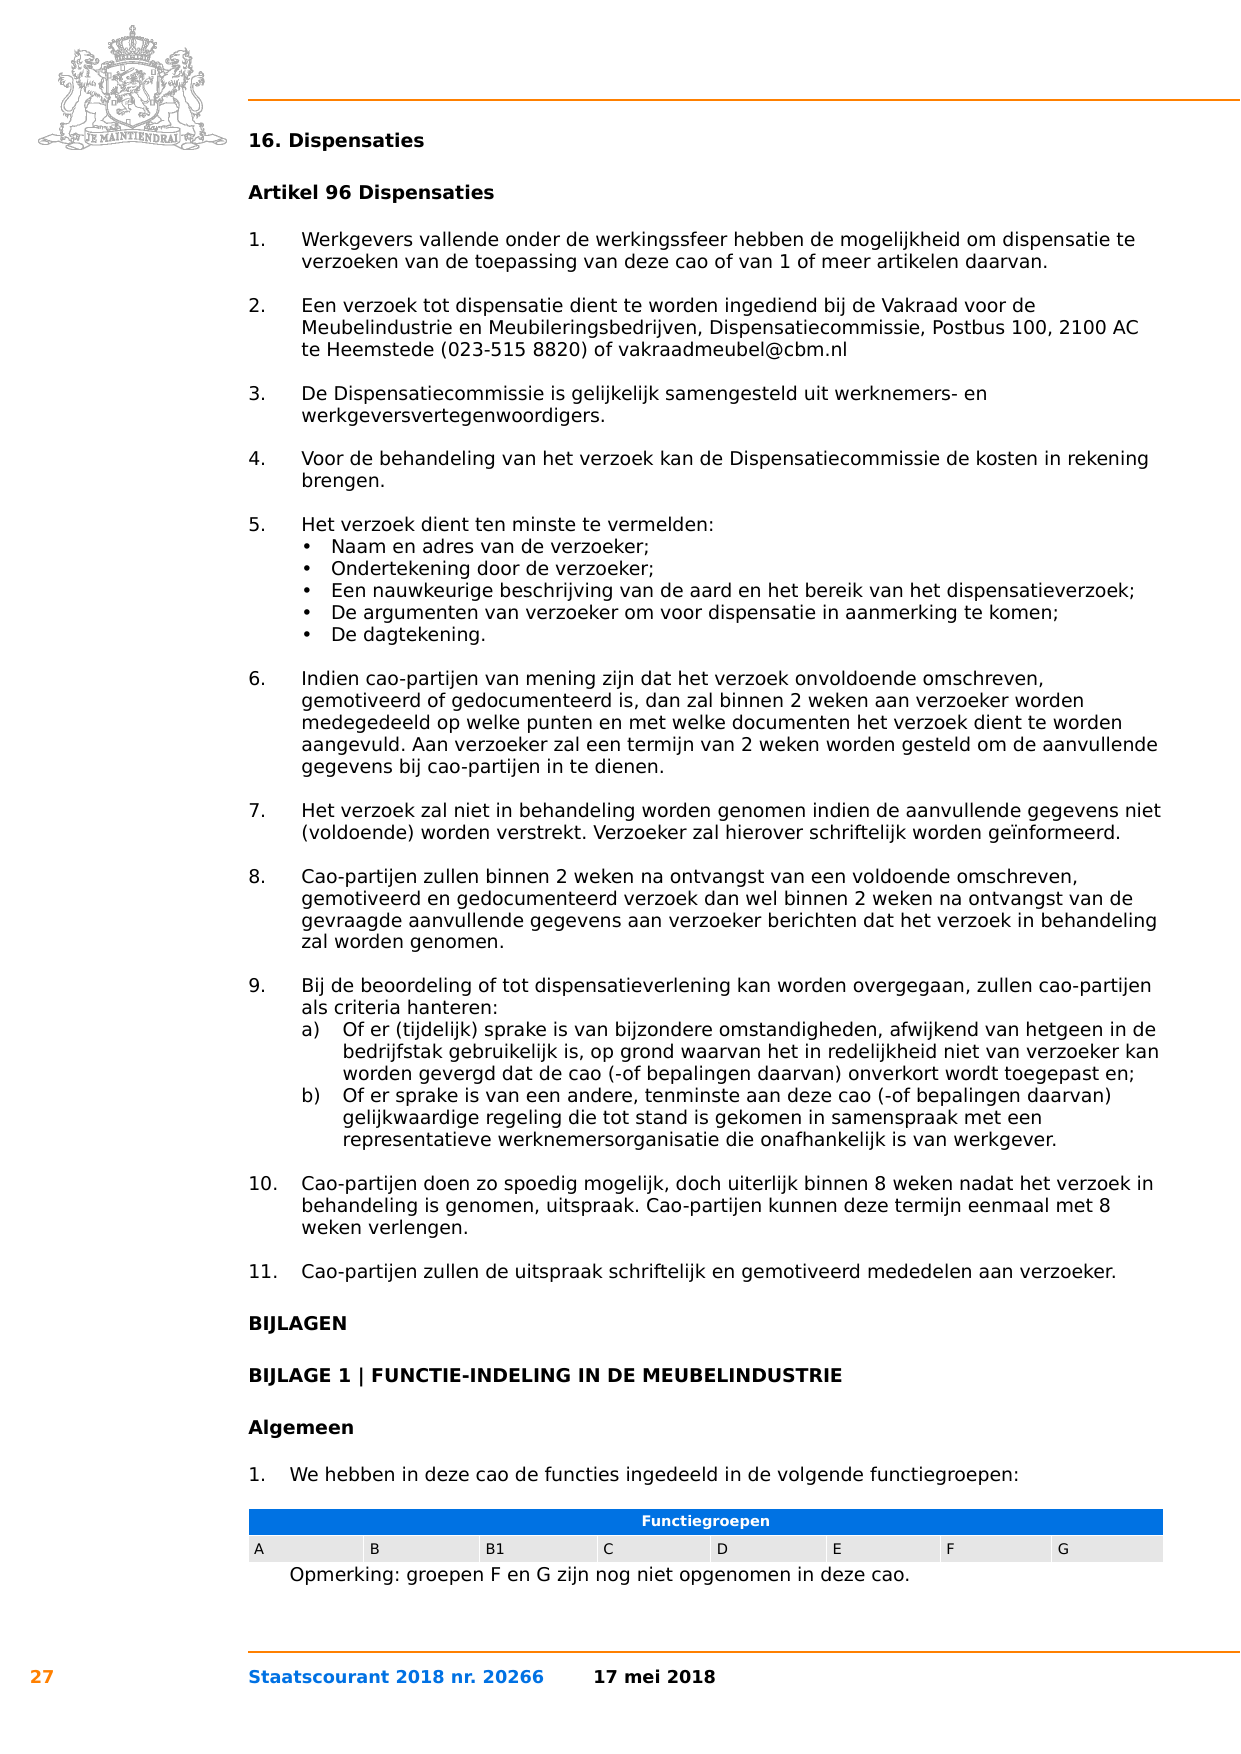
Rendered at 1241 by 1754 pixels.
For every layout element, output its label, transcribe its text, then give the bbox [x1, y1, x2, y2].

text 7. Het verzoek zal niet in behandeling worden genomen indien de aanvullende gegevens niet (voldoende) worden verstrekt. Verzoeker zal hierover schriftelijk worden geïnformeerd. [248, 800, 1163, 844]
text 11. Cao-partijen zullen de uitspraak schriftelijk en gemotiveerd mededelen aan verzoeker. [248, 1261, 1163, 1283]
text • Een nauwkeurige beschrijving van de aard en het bereik van het dispensatieverzoek; [301, 580, 1163, 602]
text 8. Cao-partijen zullen binnen 2 weken na ontvangst van een voldoende omschreven, gemotiveerd en gedocumenteerd verzoek dan wel binnen 2 weken na ontvangst van de gevraagde aanvullende gegevens aan verzoeker berichten dat het verzoek in behandeling zal worden genomen. [248, 866, 1163, 953]
table_cell B [364, 1536, 479, 1562]
table_cell C [598, 1536, 710, 1562]
picture [38, 25, 227, 150]
text a) Of er (tijdelijk) sprake is van bijzondere omstandigheden, afwijkend van hetgeen in de bedrijfstak gebruikelijk is, op grond waarvan het in redelijkheid niet van verzoeker kan worden gevergd dat de cao (-of bepalingen daarvan) onverkort wordt toegepast en; [301, 1019, 1163, 1085]
table_cell D [711, 1536, 826, 1562]
text • Ondertekening door de verzoeker; [301, 558, 1163, 580]
text 1. We hebben in deze cao de functies ingedeeld in de volgende functiegroepen: [248, 1464, 1163, 1486]
table_cell F [941, 1536, 1051, 1562]
table_cell E [827, 1536, 940, 1562]
text 2. Een verzoek tot dispensatie dient te worden ingediend bij de Vakraad voor de Meubelindustrie en Meubileringsbedrijven, Dispensatiecommissie, Postbus 100, 2100 AC te Heemstede (023-515 8820) of vakraadmeubel@cbm.nl [248, 295, 1163, 361]
text 10. Cao-partijen doen zo spoedig mogelijk, doch uiterlijk binnen 8 weken nadat het verzoek in behandeling is genomen, uitspraak. Cao-partijen kunnen deze termijn eenmaal met 8 weken verlengen. [248, 1173, 1163, 1239]
table_cell B1 [480, 1536, 597, 1562]
subtitle Algemeen [248, 1417, 1163, 1439]
text 6. Indien cao-partijen van mening zijn dat het verzoek onvoldoende omschreven, gemotiveerd of gedocumenteerd is, dan zal binnen 2 weken aan verzoeker worden medegedeeld op welke punten en met welke documenten het verzoek dient te worden aangevuld. Aan verzoeker zal een termijn van 2 weken worden gesteld om de aanvullende gegevens bij cao-partijen in te dienen. [248, 668, 1163, 778]
text 9. Bij de beoordeling of tot dispensatieverlening kan worden overgegaan, zullen cao-partijen als criteria hanteren: [248, 975, 1163, 1019]
text b) Of er sprake is van een andere, tenminste aan deze cao (-of bepalingen daarvan) gelijkwaardige regeling die tot stand is gekomen in samenspraak met een representatieve werknemersorganisatie die onafhankelijk is van werkgever. [301, 1085, 1163, 1151]
table_header Functiegroepen [249, 1509, 1163, 1535]
text Opmerking: groepen F en G zijn nog niet opgenomen in deze cao. [289, 1564, 1163, 1585]
text 3. De Dispensatiecommissie is gelijkelijk samengesteld uit werknemers- en werkgeversvertegenwoordigers. [248, 382, 1163, 426]
text • De argumenten van verzoeker om voor dispensatie in aanmerking te komen; [301, 602, 1163, 624]
table_cell G [1052, 1536, 1163, 1562]
table_cell A [249, 1536, 363, 1562]
subtitle 16. Dispensaties [248, 130, 1163, 152]
subtitle Artikel 96 Dispensaties [248, 182, 1163, 204]
text • De dagtekening. [301, 624, 1163, 646]
subtitle BIJLAGEN [248, 1313, 1163, 1335]
text 1. Werkgevers vallende onder de werkingssfeer hebben de mogelijkheid om dispensatie te verzoeken van de toepassing van deze cao of van 1 of meer artikelen daarvan. [248, 229, 1163, 273]
text 5. Het verzoek dient ten minste te vermelden: [248, 514, 1163, 536]
text 4. Voor de behandeling van het verzoek kan de Dispensatiecommissie de kosten in rekening brengen. [248, 448, 1163, 492]
text • Naam en adres van de verzoeker; [301, 536, 1163, 558]
subtitle BIJLAGE 1 | FUNCTIE-INDELING IN DE MEUBELINDUSTRIE [248, 1365, 1163, 1387]
